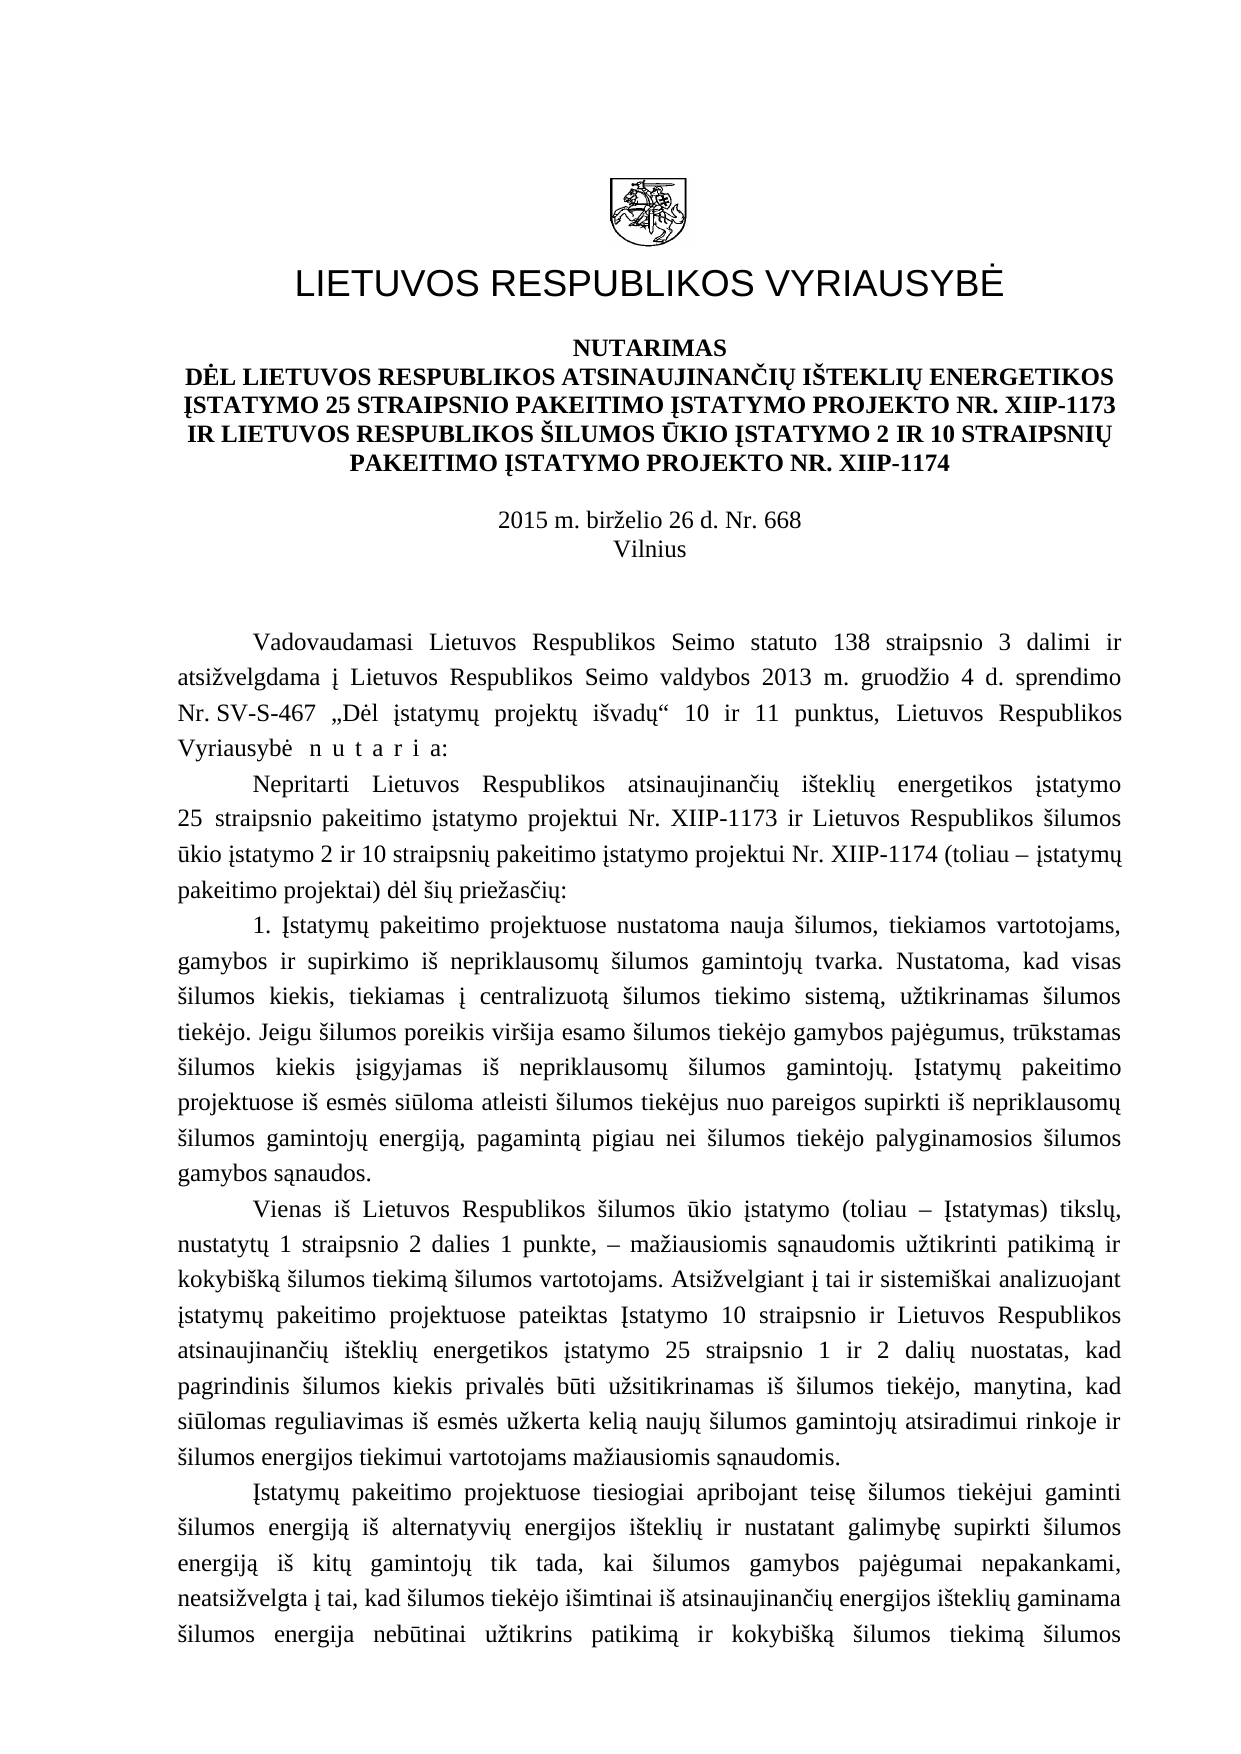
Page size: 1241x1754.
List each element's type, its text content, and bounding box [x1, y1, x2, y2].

text Vienas iš Lietuvos Respublikos šilumos ūkio įstatymo (toliau – Įstatymas) tikslų, nustatytų 1 straipsnio 2 dalies 1 punkte, – mažiausiomis sąnaudomis užtikrinti patikimą ir kokybišką šilumos tiekimą šilumos vartotojams. Atsižvelgiant į tai ir sistemiškai analizuojant įstatymų pakeitimo projektuose pateiktas Įstatymo 10 straipsnio ir Lietuvos Respublikos atsinaujinančių išteklių energetikos įstatymo 25 straipsnio 1 ir 2 dalių nuostatas, kad pagrindinis šilumos kiekis privalės būti užsitikrinamas iš šilumos tiekėjo, manytina, kad siūlomas reguliavimas iš esmės užkerta kelią naujų šilumos gamintojų atsiradimui rinkoje ir šilumos energijos tiekimui vartotojams mažiausiomis sąnaudomis. [177, 1187, 1122, 1470]
text Įstatymų pakeitimo projektuose tiesiogiai apribojant teisę šilumos tiekėjui gaminti šilumos energiją iš alternatyvių energijos išteklių ir nustatant galimybę supirkti šilumos energiją iš kitų gamintojų tik tada, kai šilumos gamybos pajėgumai nepakankami, neatsižvelgta į tai, kad šilumos tiekėjo išimtinai iš atsinaujinančių energijos išteklių gaminama šilumos energija nebūtinai užtikrins patikimą ir kokybišką šilumos tiekimą šilumos [177, 1470, 1122, 1647]
text 1. Įstatymų pakeitimo projektuose nustatoma nauja šilumos, tiekiamos vartotojams, gamybos ir supirkimo iš nepriklausomų šilumos gamintojų tvarka. Nustatoma, kad visas šilumos kiekis, tiekiamas į centralizuotą šilumos tiekimo sistemą, užtikrinamas šilumos tiekėjo. Jeigu šilumos poreikis viršija esamo šilumos tiekėjo gamybos pajėgumus, trūkstamas šilumos kiekis įsigyjamas iš nepriklausomų šilumos gamintojų. Įstatymų pakeitimo projektuose iš esmės siūloma atleisti šilumos tiekėjus nuo pareigos supirkti iš nepriklausomų šilumos gamintojų energiją, pagamintą pigiau nei šilumos tiekėjo palyginamosios šilumos gamybos sąnaudos. [177, 904, 1122, 1187]
text Lietuvos Respublikos Vyriausybė [177, 261, 1122, 304]
text Vadovaudamasi Lietuvos Respublikos Seimo statuto 138 straipsnio 3 dalimi ir atsižvelgdama į Lietuvos Respublikos Seimo valdybos 2013 m. gruodžio 4 d. sprendimo Nr. SV-S-467 „Dėl įstatymų projektų išvadų“ 10 ir 11 punktus, Lietuvos Respublikos Vyriausybė nutaria: [177, 620, 1122, 762]
text Dėl LIETUVOS RESPUBLIKOS ATSINAUJINANČIŲ IŠTEKLIŲ ENERGETIKOS ĮSTATYMO 25 STRAIPSNIO PAKEITIMO ĮSTATYMO PROJEKTO NR. XIIP-1173 IR LIETUVOS RESPUBLIKOS ŠILUMOS ŪKIO ĮSTATYMO 2 IR 10 STRAIPSNIŲ PAKEITIMO ĮSTATYMO PROJEKTO NR. XIIP-1174 [177, 362, 1122, 477]
text nutarimas [177, 333, 1122, 362]
text Nepritarti Lietuvos Respublikos atsinaujinančių išteklių energetikos įstatymo 25 straipsnio pakeitimo įstatymo projektui Nr. XIIP-1173 ir Lietuvos Respublikos šilumos ūkio įstatymo 2 ir 10 straipsnių pakeitimo įstatymo projektui Nr. XIIP-1174 (toliau – įstatymų pakeitimo projektai) dėl šių priežasčių: [177, 762, 1122, 904]
text 2015 m. birželio 26 d. Nr. 668 Vilnius [177, 505, 1122, 563]
